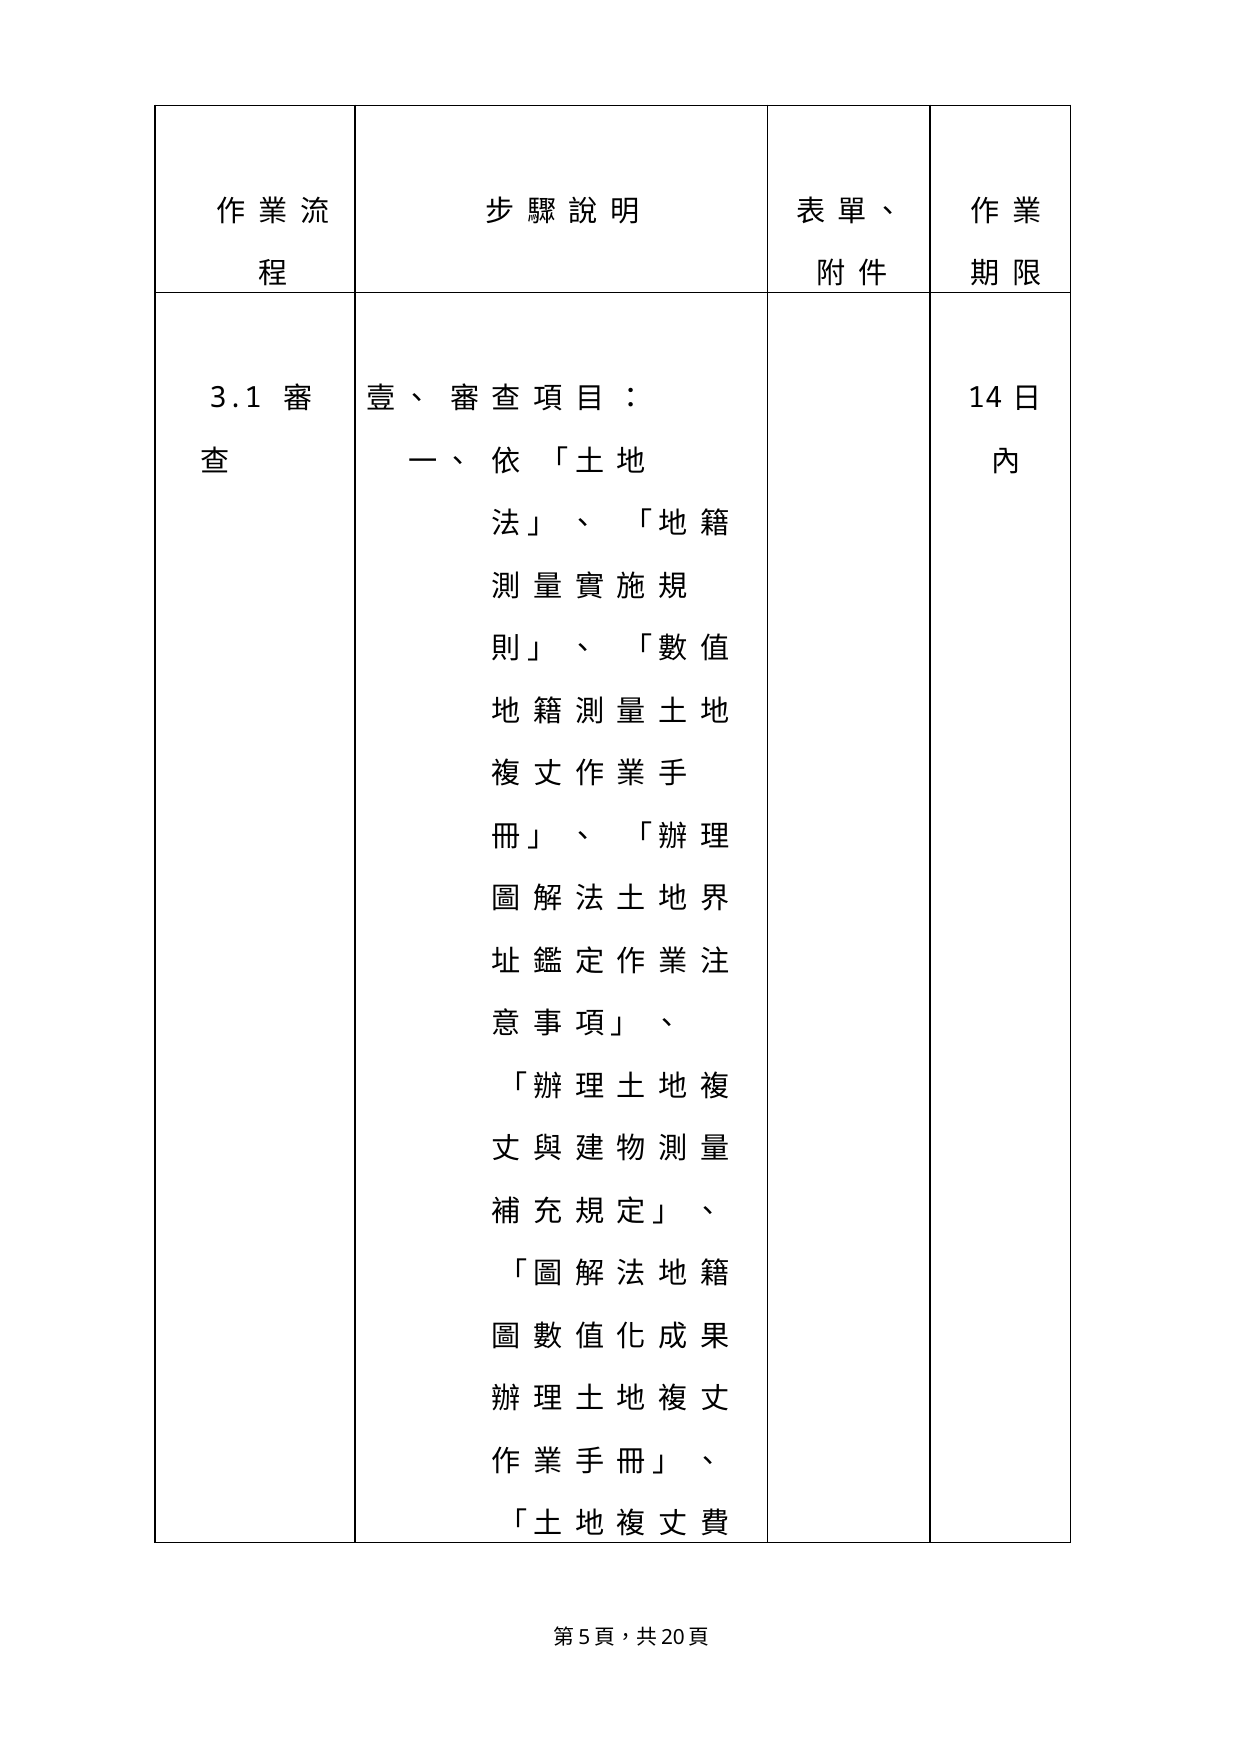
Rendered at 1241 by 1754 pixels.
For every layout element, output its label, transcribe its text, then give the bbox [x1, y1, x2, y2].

table_cell 3.1審查 [156, 293, 354, 1542]
table_header 步驟說明 [356, 106, 767, 292]
table_header 作業流程 [156, 106, 354, 292]
table_cell 壹、審查項目： 一、依「土地法」、「地籍測量實施規則」、「數值地籍測量土地複丈作業手冊」、「辦理圖解法土地界址鑑定作業注意事項」、「辦理土地複丈與建物測量補充規定」、「圖解法地籍圖數值化成果辦理土地複丈作業手冊」、「土地複丈費 [356, 293, 767, 1542]
table_header 作業期限 [931, 106, 1070, 292]
table_cell 14日內 [931, 293, 1070, 1542]
table_cell [768, 293, 929, 1542]
table_header 表單、附件 [768, 106, 929, 292]
